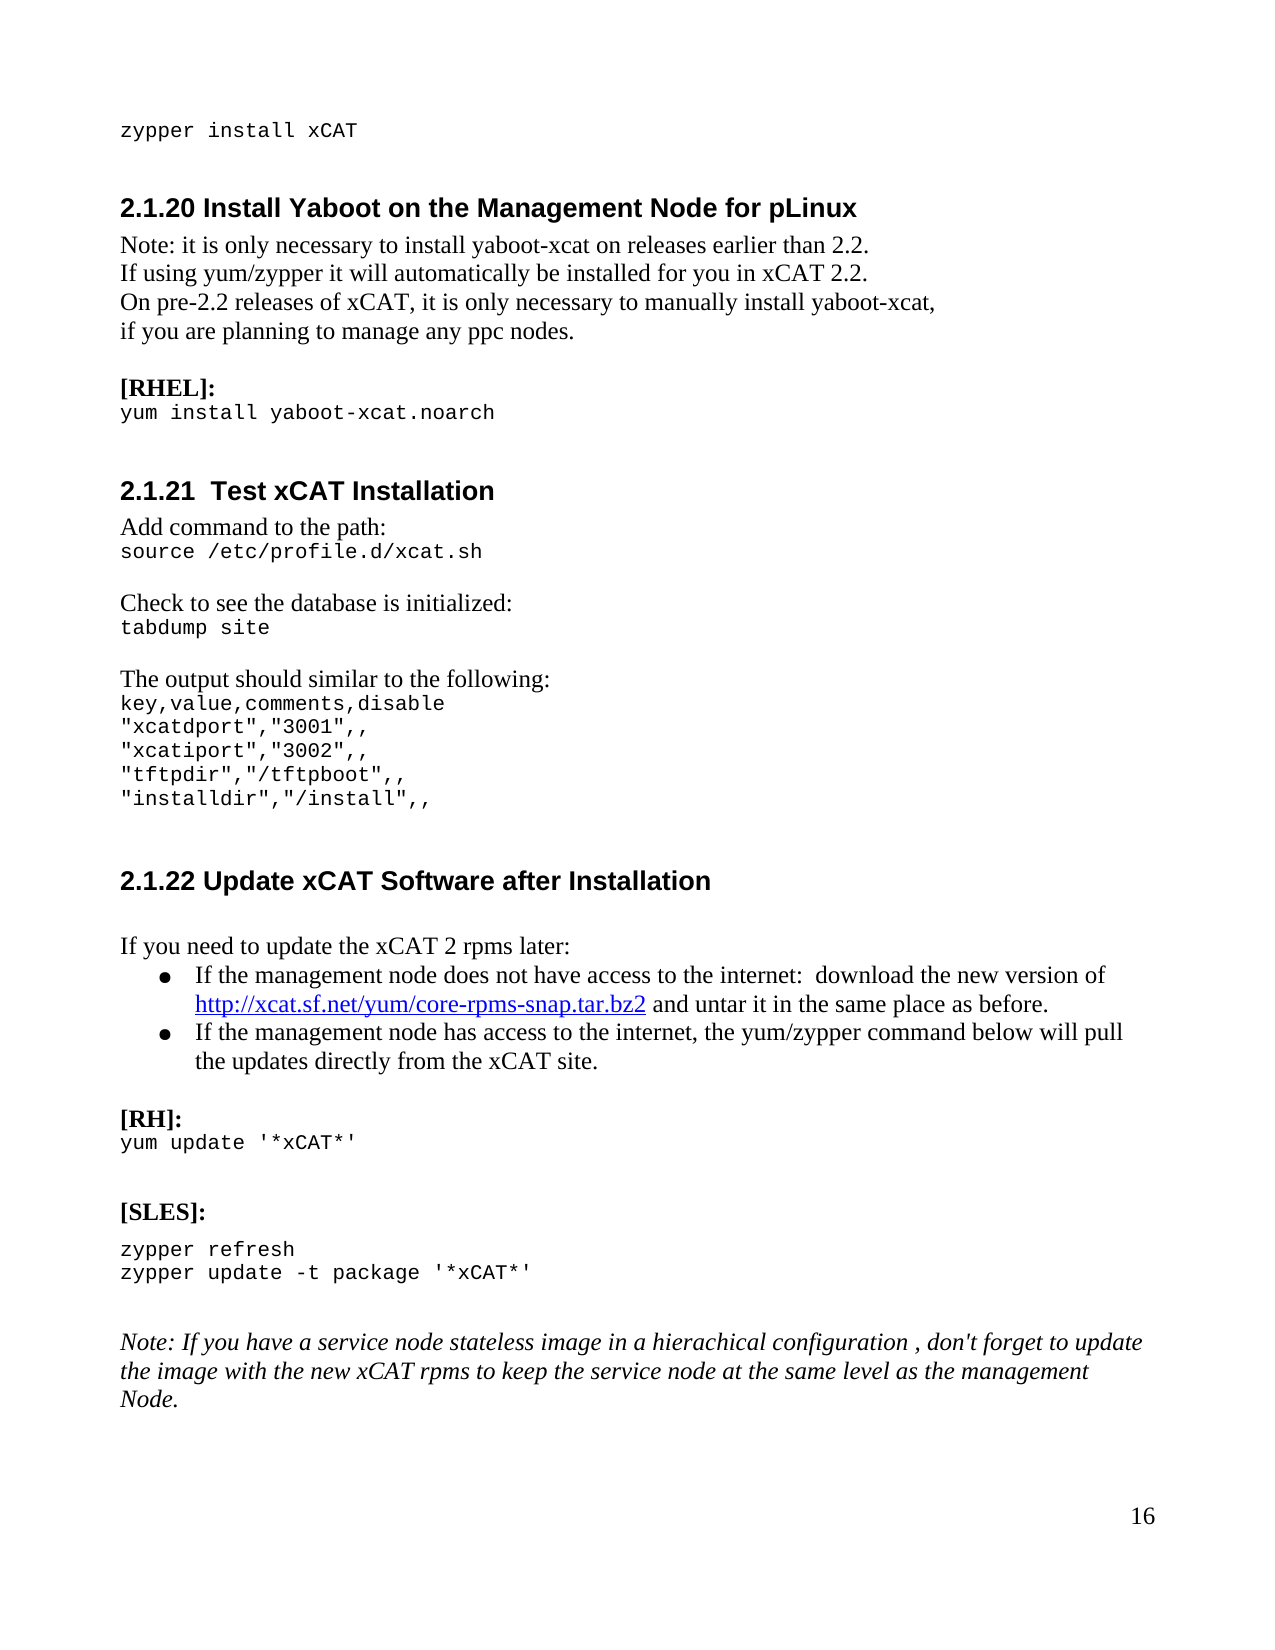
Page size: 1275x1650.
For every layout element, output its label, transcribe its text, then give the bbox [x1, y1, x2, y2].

list If the management node does not have access to the internet: download the new version of http://xcat.sf.net/yum/core-rpms-snap.tar.bz2 and untar it in the same place as before. [157, 960, 1155, 1017]
subtitle Update xCAT Software after Installation [120, 865, 1155, 896]
text On pre-2.2 releases of xCAT, it is only necessary to manually install yaboot-xcat, [120, 287, 1155, 316]
text Check to see the database is initialized: [120, 588, 1155, 617]
text The output should similar to the following: [120, 664, 1155, 693]
list If the management node has access to the internet, the yum/zypper command below will pull the updates directly from the xCAT site. [157, 1017, 1155, 1075]
subtitle Test xCAT Installation [120, 474, 1155, 506]
text [SLES]: [120, 1197, 1155, 1226]
text "installdir","/install",, [120, 787, 1155, 811]
text [RHEL]: [120, 373, 1155, 402]
subtitle Install Yaboot on the Management Node for pLinux [120, 192, 1155, 223]
text If using yum/zypper it will automatically be installed for you in xCAT 2.2. [120, 258, 1155, 287]
text Note: If you have a service node stateless image in a hierachical configuration , don't forget to update the image with the new xCAT rpms to keep the service node at the same level as the management Node. [120, 1327, 1155, 1413]
text zypper install xCAT [120, 120, 1155, 144]
text if you are planning to manage any ppc nodes. [120, 316, 1155, 345]
text tabdump site [120, 617, 1155, 641]
text source /etc/profile.d/xcat.sh [120, 541, 1155, 564]
text Add command to the path: [120, 512, 1155, 541]
text Note: it is only necessary to install yaboot-xcat on releases earlier than 2.2. [120, 230, 1155, 258]
text [RH]: [120, 1104, 1155, 1132]
text yum update '*xCAT*' [120, 1132, 1155, 1156]
text key,value,comments,disable [120, 693, 1155, 717]
text "xcatdport","3001",, [120, 717, 1155, 740]
text zypper update -t package '*xCAT*' [120, 1262, 1155, 1286]
text "xcatiport","3002",, [120, 740, 1155, 764]
text zypper refresh [120, 1238, 1155, 1262]
text If you need to update the xCAT 2 rpms later: [120, 931, 1155, 960]
text "tftpdir","/tftpboot",, [120, 764, 1155, 787]
text yum install yaboot-xcat.noarch [120, 402, 1155, 426]
